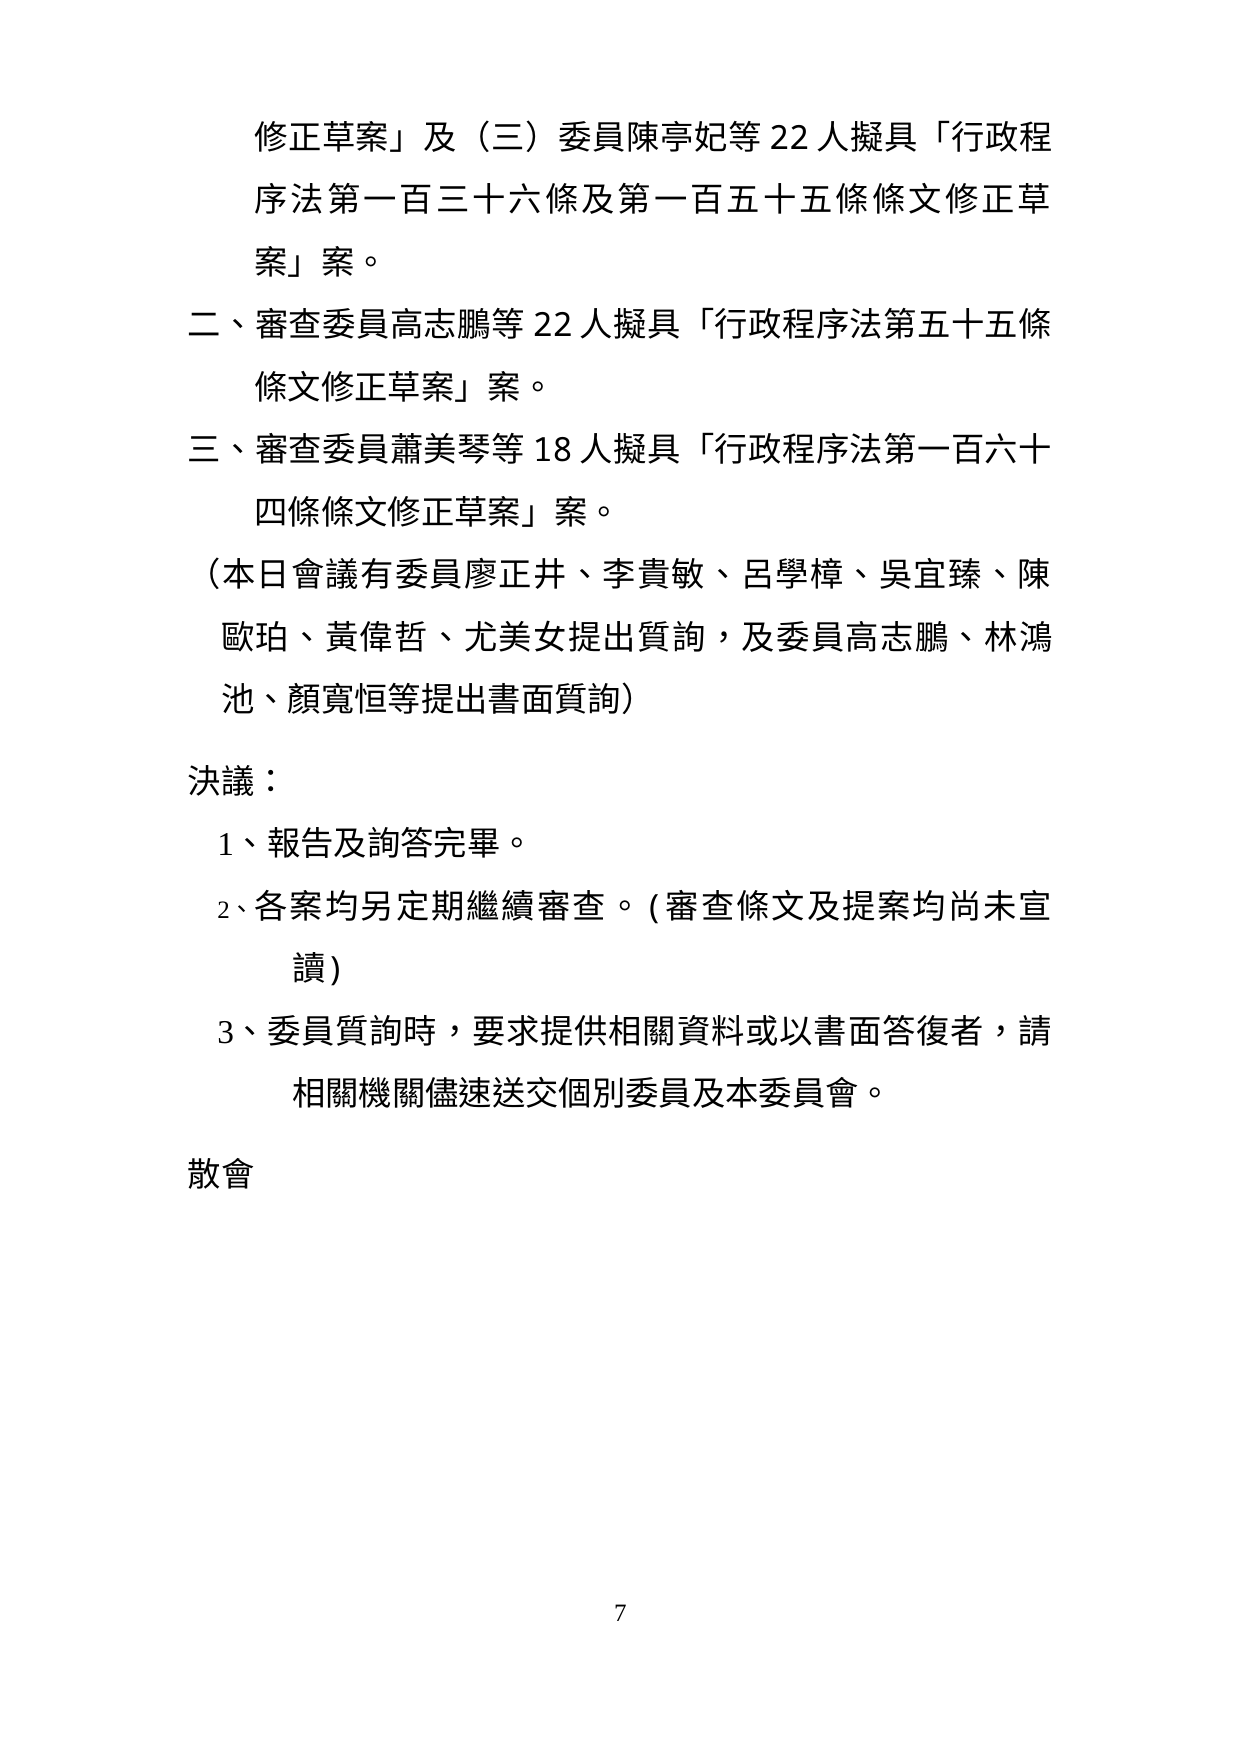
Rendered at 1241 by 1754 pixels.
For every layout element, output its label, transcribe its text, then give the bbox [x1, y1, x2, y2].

list 各案均另定期繼續審查。(審查條文及提案均尚未宣讀) [217, 862, 1053, 987]
text 決議： [187, 737, 1053, 799]
text 修正草案」及（三）委員陳亭妃等22人擬具「行政程序法第一百三十六條及第一百五十五條條文修正草案」案。 [187, 93, 1053, 281]
text 三、審查委員蕭美琴等18人擬具「行政程序法第一百六十四條條文修正草案」案。 [187, 406, 1053, 531]
list 報告及詢答完畢。 [217, 799, 1053, 862]
text （本日會議有委員廖正井、李貴敏、呂學樟、吳宜臻、陳歐珀、黃偉哲、尤美女提出質詢，及委員高志鵬、林鴻池、顏寬恒等提出書面質詢） [187, 531, 1053, 718]
text 二、審查委員高志鵬等22人擬具「行政程序法第五十五條條文修正草案」案。 [187, 281, 1053, 406]
text 散會 [187, 1131, 1053, 1193]
list 委員質詢時，要求提供相關資料或以書面答復者，請相關機關儘速送交個別委員及本委員會。 [217, 987, 1053, 1112]
